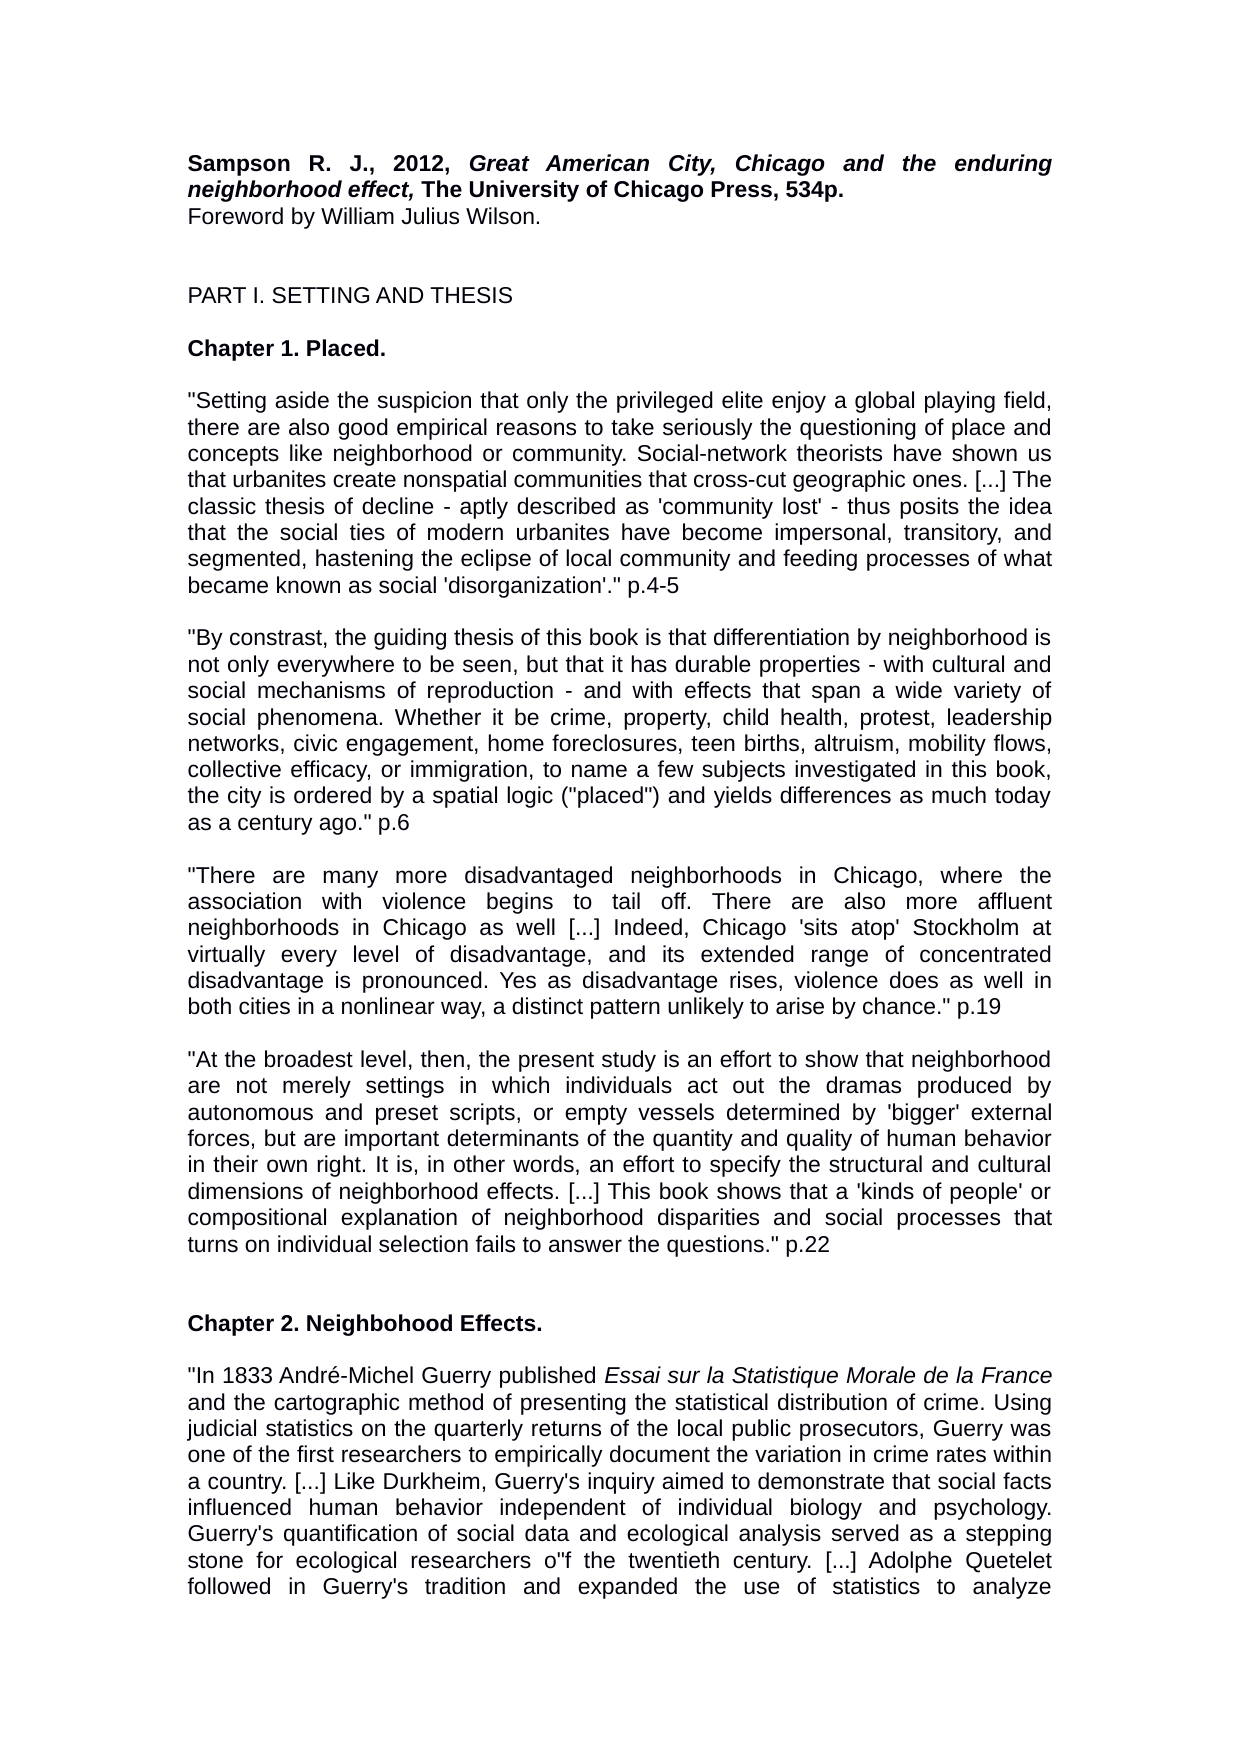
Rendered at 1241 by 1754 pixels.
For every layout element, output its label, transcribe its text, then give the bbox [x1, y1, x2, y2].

text "In 1833 André-Michel Guerry published Essai sur la Statistique Morale de la France and the cartographic method of presenting the statistical distribution of crime. Using judicial statistics on the quarterly returns of the local public prosecutors, Guerry was one of the first researchers to empirically document the variation in crime rates within a country. [...] Like Durkheim, Guerry's inquiry aimed to demonstrate that social facts influenced human behavior independent of individual biology and psychology. Guerry's quantification of social data and ecological analysis served as a stepping stone for ecological researchers o"f the twentieth century. [...] Adolphe Quetelet followed in Guerry's tradition and expanded the use of statistics to analyze [187, 1362, 1053, 1599]
text Chapter 2. Neighbohood Effects. [187, 1309, 1053, 1336]
text "By constrast, the guiding thesis of this book is that differentiation by neighborhood is not only everywhere to be seen, but that it has durable properties - with cultural and social mechanisms of reproduction - and with effects that span a wide variety of social phenomena. Whether it be crime, property, child health, protest, leadership networks, civic engagement, home foreclosures, teen births, altruism, mobility flows, collective efficacy, or immigration, to name a few subjects investigated in this book, the city is ordered by a spatial logic ("placed") and yields differences as much today as a century ago." p.6 [187, 624, 1053, 835]
text Foreword by William Julius Wilson. [187, 203, 1053, 229]
text Sampson R. J., 2012, Great American City, Chicago and the enduring neighborhood effect, The University of Chicago Press, 534p. [187, 150, 1053, 203]
text PART I. SETTING AND THESIS [187, 282, 1053, 308]
text "At the broadest level, then, the present study is an effort to show that neighborhood are not merely settings in which individuals act out the dramas produced by autonomous and preset scripts, or empty vessels determined by 'bigger' external forces, but are important determinants of the quantity and quality of human behavior in their own right. It is, in other words, an effort to specify the structural and cultural dimensions of neighborhood effects. [...] This book shows that a 'kinds of people' or compositional explanation of neighborhood disparities and social processes that turns on individual selection fails to answer the questions." p.22 [187, 1046, 1053, 1257]
text "There are many more disadvantaged neighborhoods in Chicago, where the association with violence begins to tail off. There are also more affluent neighborhoods in Chicago as well [...] Indeed, Chicago 'sits atop' Stockholm at virtually every level of disadvantage, and its extended range of concentrated disadvantage is pronounced. Yes as disadvantage rises, violence does as well in both cities in a nonlinear way, a distinct pattern unlikely to arise by chance." p.19 [187, 862, 1053, 1020]
text "Setting aside the suspicion that only the privileged elite enjoy a global playing field, there are also good empirical reasons to take seriously the questioning of place and concepts like neighborhood or community. Social-network theorists have shown us that urbanites create nonspatial communities that cross-cut geographic ones. [...] The classic thesis of decline - aptly described as 'community lost' - thus posits the idea that the social ties of modern urbanites have become impersonal, transitory, and segmented, hastening the eclipse of local community and feeding processes of what became known as social 'disorganization'." p.4-5 [187, 387, 1053, 598]
text Chapter 1. Placed. [187, 334, 1053, 361]
